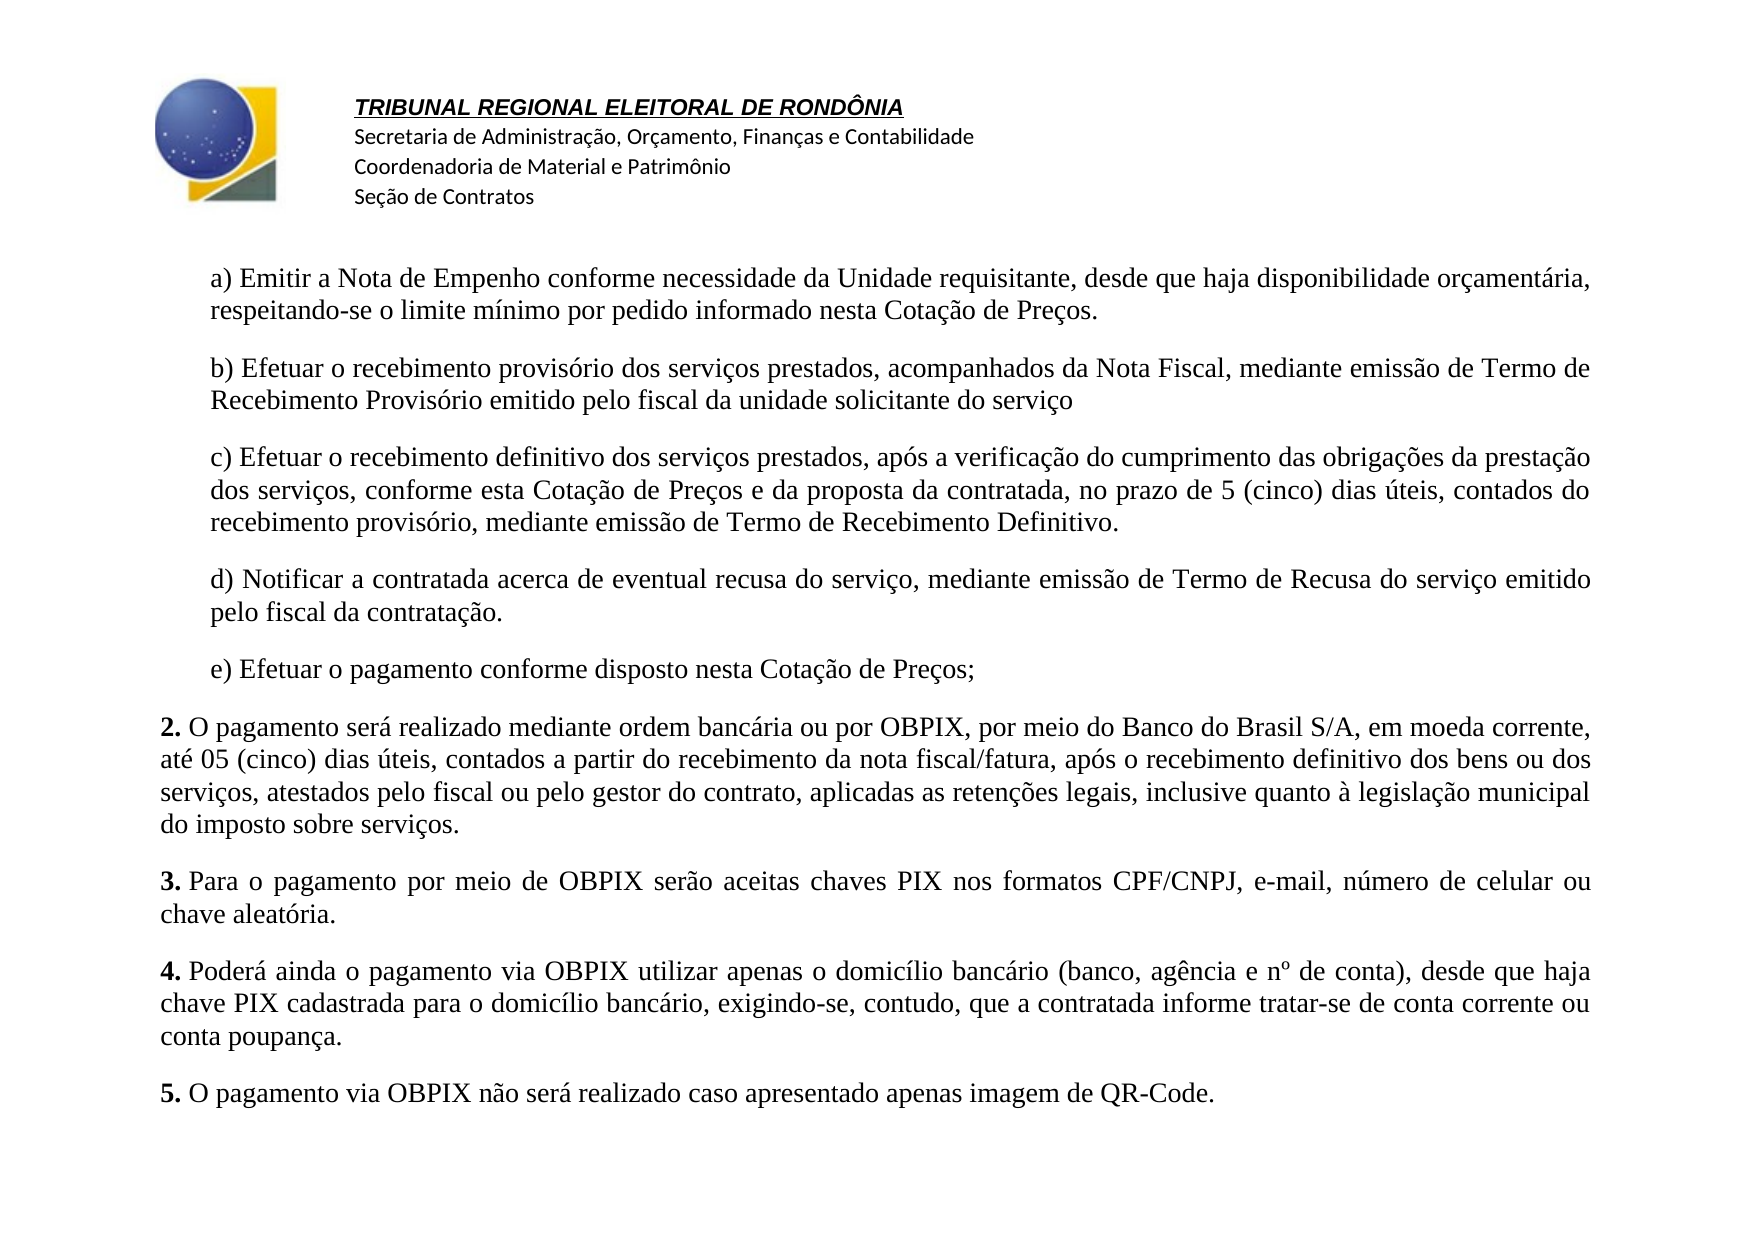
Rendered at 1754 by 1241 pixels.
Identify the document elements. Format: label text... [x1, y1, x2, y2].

text 2. O pagamento será realizado mediante ordem bancária ou por OBPIX, por meio do Banco do Brasil S/A, em moeda corrente, até 05 (cinco) dias úteis, contados a partir do recebimento da nota fiscal/fatura, após o recebimento definitivo dos bens ou dos serviços, atestados pelo fiscal ou pelo gestor do contrato, aplicadas as retenções legais, inclusive quanto à legislação municipal do imposto sobre serviços. [160, 710, 1594, 839]
text c) Efetuar o recebimento definitivo dos serviços prestados, após a verificação do cumprimento das obrigações da prestação dos serviços, conforme esta Cotação de Preços e da proposta da contratada, no prazo de 5 (cinco) dias úteis, contados do recebimento provisório, mediante emissão de Termo de Recebimento Definitivo. [210, 440, 1594, 538]
text d) Notificar a contratada acerca de eventual recusa do serviço, mediante emissão de Termo de Recusa do serviço emitido pelo fiscal da contratação. [210, 563, 1594, 627]
text b) Efetuar o recebimento provisório dos serviços prestados, acompanhados da Nota Fiscal, mediante emissão de Termo de Recebimento Provisório emitido pelo fiscal da unidade solicitante do serviço [210, 351, 1594, 415]
text a) Emitir a Nota de Empenho conforme necessidade da Unidade requisitante, desde que haja disponibilidade orçamentária, respeitando-se o limite mínimo por pedido informado nesta Cotação de Preços. [210, 261, 1594, 326]
text e) Efetuar o pagamento conforme disposto nesta Cotação de Preços; [210, 652, 1594, 685]
text 4. Poderá ainda o pagamento via OBPIX utilizar apenas o domicílio bancário (banco, agência e nº de conta), desde que haja chave PIX cadastrada para o domicílio bancário, exigindo-se, contudo, que a contratada informe tratar-se de conta corrente ou conta poupança. [160, 954, 1594, 1051]
text 3. Para o pagamento por meio de OBPIX serão aceitas chaves PIX nos formatos CPF/CNPJ, e-mail, número de celular ou chave aleatória. [160, 864, 1594, 929]
text 5. O pagamento via OBPIX não será realizado caso apresentado apenas imagem de QR-Code. [160, 1076, 1594, 1109]
